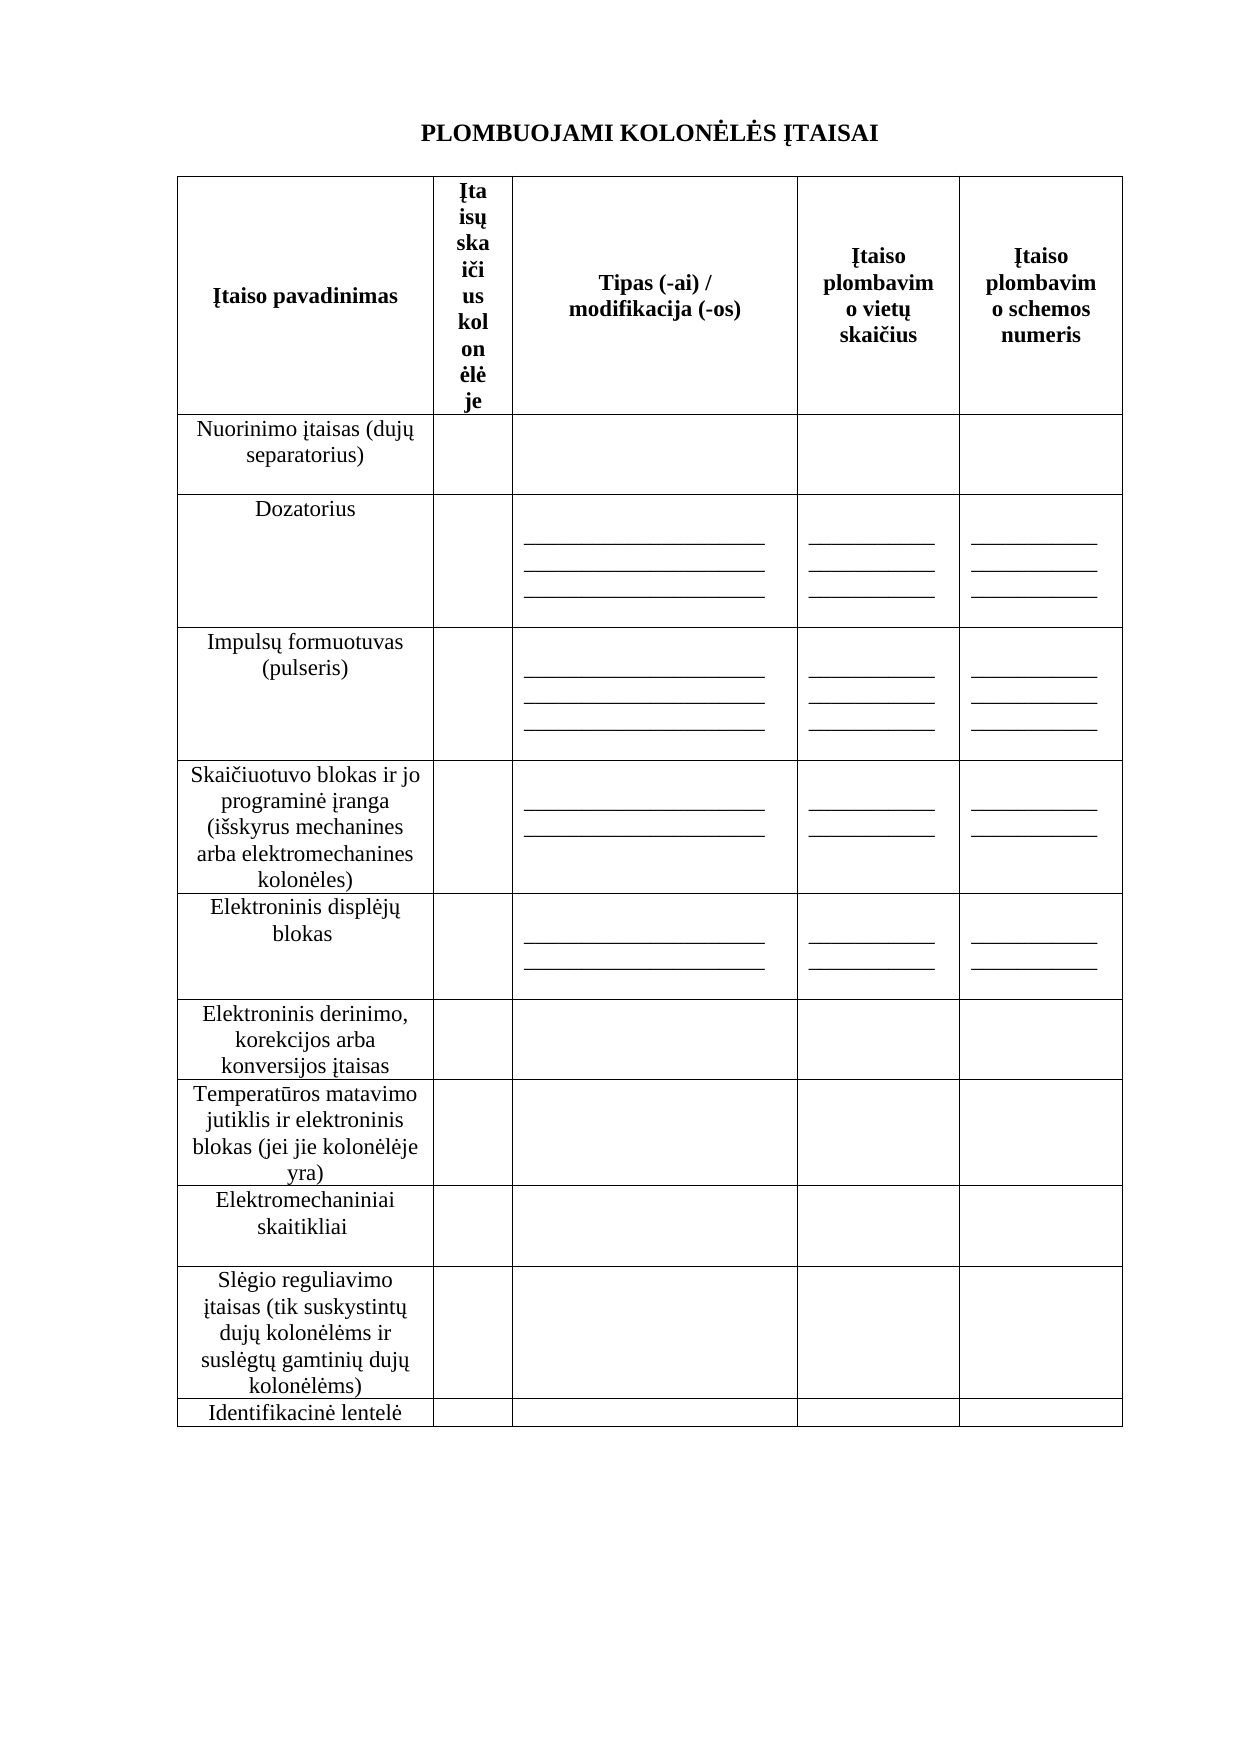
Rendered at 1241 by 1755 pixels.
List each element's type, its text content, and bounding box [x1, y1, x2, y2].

table_cell [434, 628, 512, 759]
table_cell Slėgio reguliavimo įtaisas (tik suskystintų dujų kolonėlėms ir suslėgtų gamtinių dujų kolonėlėms) [178, 1267, 433, 1398]
table_cell _____________________ _____________________ [513, 894, 797, 999]
table_cell [434, 495, 512, 627]
table_cell [798, 1267, 959, 1398]
table_cell ___________ ___________ ___________ [960, 495, 1122, 627]
table_header Tipas (-ai) / modifikacija (-os) [513, 177, 797, 414]
table_cell Dozatorius [178, 495, 433, 627]
table_cell [513, 1267, 797, 1398]
table_cell [434, 1267, 512, 1398]
table_cell [960, 1000, 1122, 1079]
table_cell Elektromechaniniai skaitikliai [178, 1186, 433, 1266]
table_cell Identifikacinė lentelė [178, 1399, 433, 1426]
table_cell Impulsų formuotuvas (pulseris) [178, 628, 433, 759]
table_cell Nuorinimo įtaisas (dujų separatorius) [178, 415, 433, 494]
table_cell ___________ ___________ [798, 761, 959, 892]
table_cell Skaičiuotuvo blokas ir jo programinė įranga (išskyrus mechanines arba elektromechanines kolonėles) [178, 761, 433, 892]
table_cell [434, 1080, 512, 1185]
table_cell [798, 1399, 959, 1426]
table_cell ___________ ___________ [960, 894, 1122, 999]
table_cell [513, 1000, 797, 1079]
table_header Įtaiso pavadinimas [178, 177, 433, 414]
table_cell [434, 1186, 512, 1266]
table_cell [513, 1186, 797, 1266]
table_cell ___________ ___________ ___________ [798, 495, 959, 627]
table_cell [960, 1267, 1122, 1398]
table_cell Temperatūros matavimo jutiklis ir elektroninis blokas (jei jie kolonėlėje yra) [178, 1080, 433, 1185]
table_cell _____________________ _____________________ _____________________ [513, 495, 797, 627]
table_cell [960, 1399, 1122, 1426]
table_cell [798, 415, 959, 494]
table_cell ___________ ___________ ___________ [960, 628, 1122, 759]
table_header Įtaiso plombavimo schemos numeris [960, 177, 1122, 414]
table_cell _____________________ _____________________ _____________________ [513, 628, 797, 759]
table_cell [434, 894, 512, 999]
table_cell Elektroninis displėjų blokas [178, 894, 433, 999]
table_cell [798, 1080, 959, 1185]
table_header Įtaiso plombavimo vietų skaičius [798, 177, 959, 414]
table_cell ___________ ___________ [960, 761, 1122, 892]
table_cell [434, 415, 512, 494]
text PLOMBUOJAMI KOLONĖLĖS ĮTAISAI [177, 118, 1122, 147]
table_header Įtaisų skaičius kolonėlėje [434, 177, 512, 414]
table_cell [513, 1399, 797, 1426]
table_cell [798, 1000, 959, 1079]
table_cell [960, 1080, 1122, 1185]
table_cell [513, 1080, 797, 1185]
table_cell _____________________ _____________________ [513, 761, 797, 892]
table_cell [960, 1186, 1122, 1266]
table_cell ___________ ___________ [798, 894, 959, 999]
table_cell ___________ ___________ ___________ [798, 628, 959, 759]
table_cell [434, 1399, 512, 1426]
table_cell [434, 1000, 512, 1079]
table_cell [434, 761, 512, 892]
table_cell [513, 415, 797, 494]
table_cell Elektroninis derinimo, korekcijos arba konversijos įtaisas [178, 1000, 433, 1079]
table_cell [798, 1186, 959, 1266]
table_cell [960, 415, 1122, 494]
